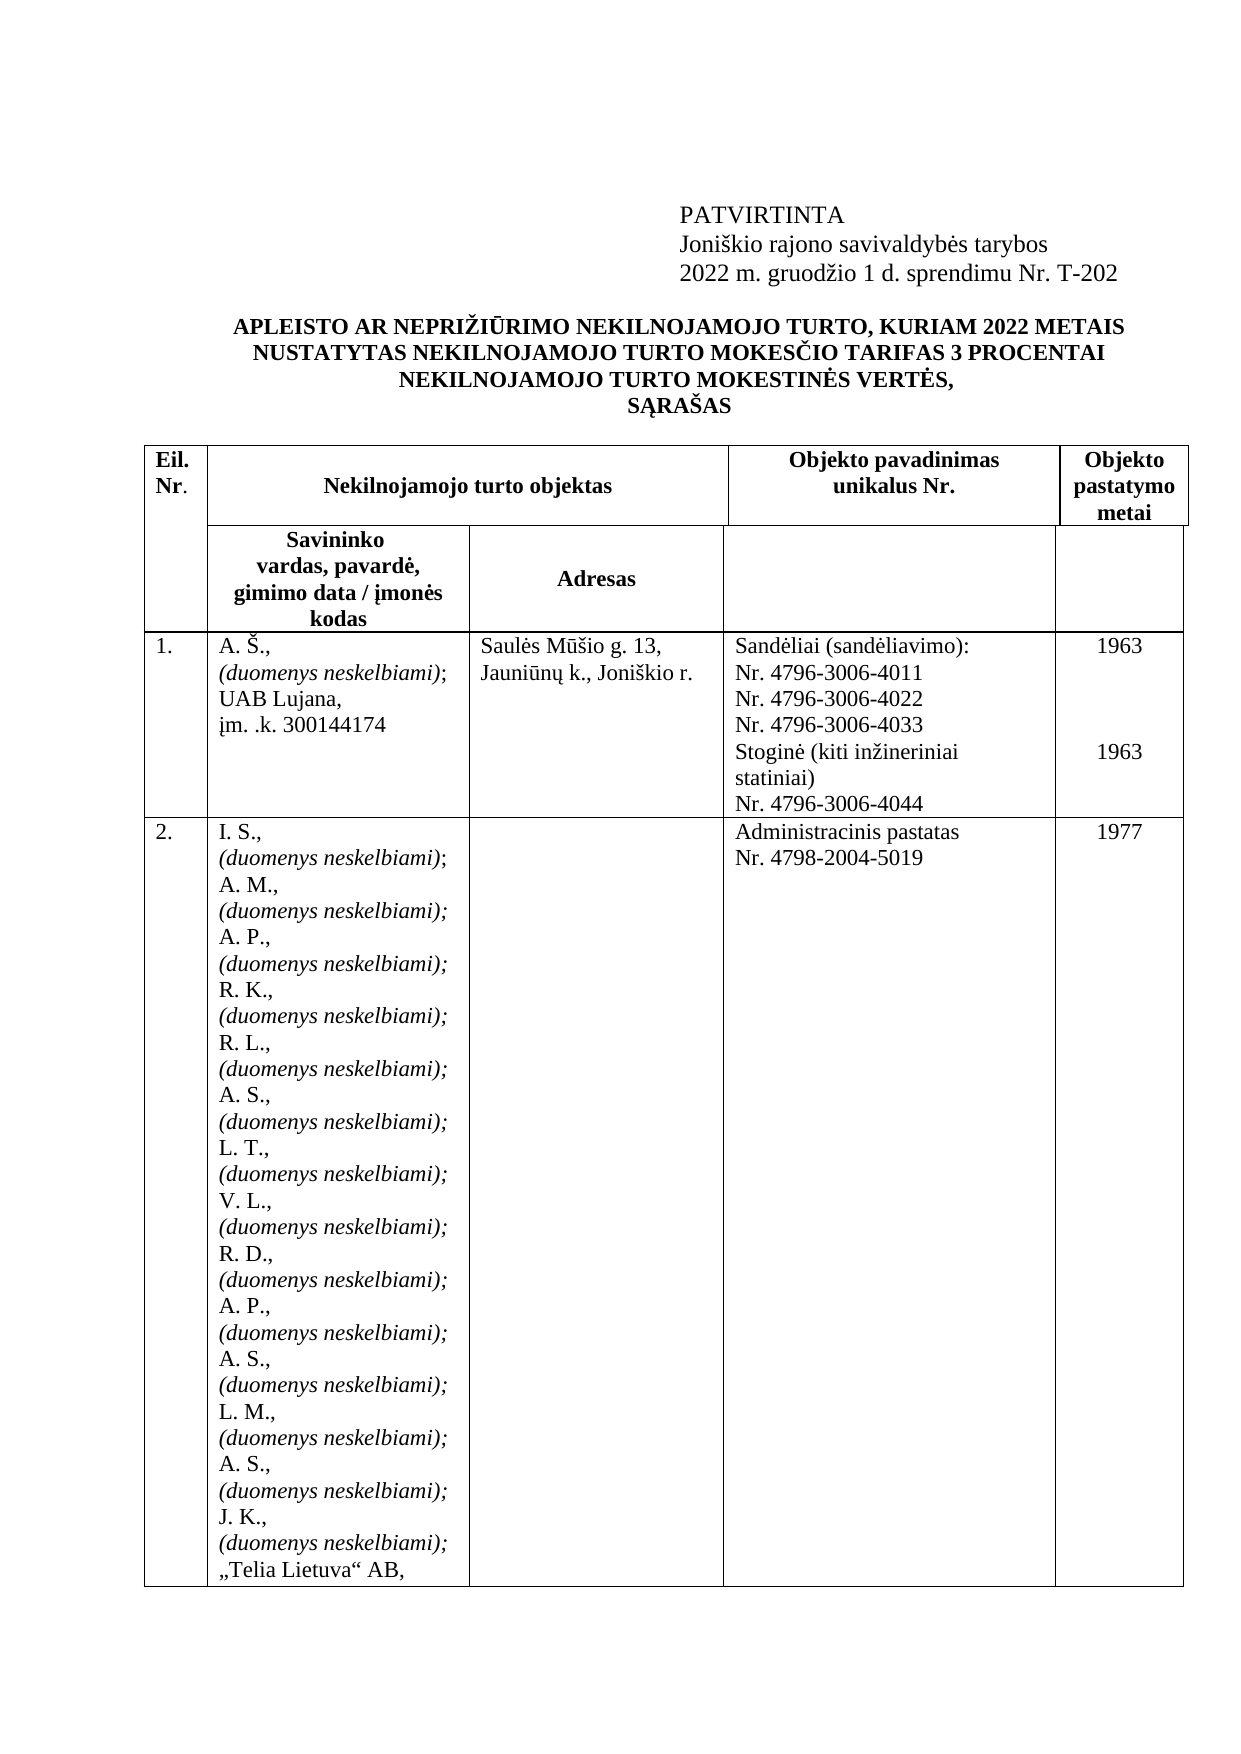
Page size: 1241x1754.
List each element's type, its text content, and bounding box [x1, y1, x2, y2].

text SĄRAŠAS [177, 392, 1181, 418]
text PATVIRTINTA [177, 200, 1181, 229]
table_cell Sandėliai (sandėliavimo): Nr. 4796-3006-4011 Nr. 4796-3006-4022 Nr. 4796-3006-4033 Stoginė (kiti inžineriniai statiniai) Nr. 4796-3006-4044 [724, 633, 1055, 817]
table_cell [470, 818, 723, 1586]
table_cell 1963 1963 [1056, 633, 1183, 817]
text 2022 m. gruodžio 1 d. sprendimu Nr. T-202 [177, 258, 1181, 287]
table_cell 1. [145, 633, 207, 817]
table_cell 1977 [1056, 818, 1183, 1586]
table_header Eil. Nr. [145, 446, 207, 631]
table_cell Adresas [470, 526, 723, 631]
text Joniškio rajono savivaldybės tarybos [177, 229, 1181, 258]
text APLEISTO AR NEPRIŽIŪRIMO NEKILNOJAMOJO TURTO, KURIAM 2022 METAIS NUSTATYTAS NEKILNOJAMOJO TURTO MOKESČIO TARIFAS 3 PROCENTAI NEKILNOJAMOJO TURTO MOKESTINĖS VERTĖS, [177, 313, 1181, 392]
table_cell I. S., (duomenys neskelbiami); A. M., (duomenys neskelbiami); A. P., (duomenys neskelbiami); R. K., (duomenys neskelbiami); R. L., (duomenys neskelbiami); A. S., (duomenys neskelbiami); L. T., (duomenys neskelbiami); V. L., (duomenys neskelbiami); R. D., (duomenys neskelbiami); A. P., (duomenys neskelbiami); A. S., (duomenys neskelbiami); L. M., (duomenys neskelbiami); A. S., (duomenys neskelbiami); J. K., (duomenys neskelbiami); „Telia Lietuva“ AB, [208, 818, 469, 1586]
table_cell [1056, 526, 1183, 631]
table_cell A. Š., (duomenys neskelbiami); UAB Lujana, įm. .k. 300144174 [208, 633, 469, 817]
table_cell 2. [145, 818, 207, 1586]
table_cell Administracinis pastatas Nr. 4798-2004-5019 [724, 818, 1055, 1586]
table_header Objekto pastatymo metai [1061, 446, 1188, 525]
table_cell Saulės Mūšio g. 13, Jauniūnų k., Joniškio r. [470, 633, 723, 817]
table_cell [1184, 631, 1188, 817]
table_header Objekto pavadinimas unikalus Nr. [729, 446, 1059, 525]
table_header Nekilnojamojo turto objektas [208, 446, 728, 525]
table_cell [1184, 817, 1188, 1586]
table_cell [724, 526, 1055, 631]
table_cell [1184, 526, 1188, 631]
table_cell Savininko vardas, pavardė, gimimo data / įmonės kodas [208, 526, 469, 631]
